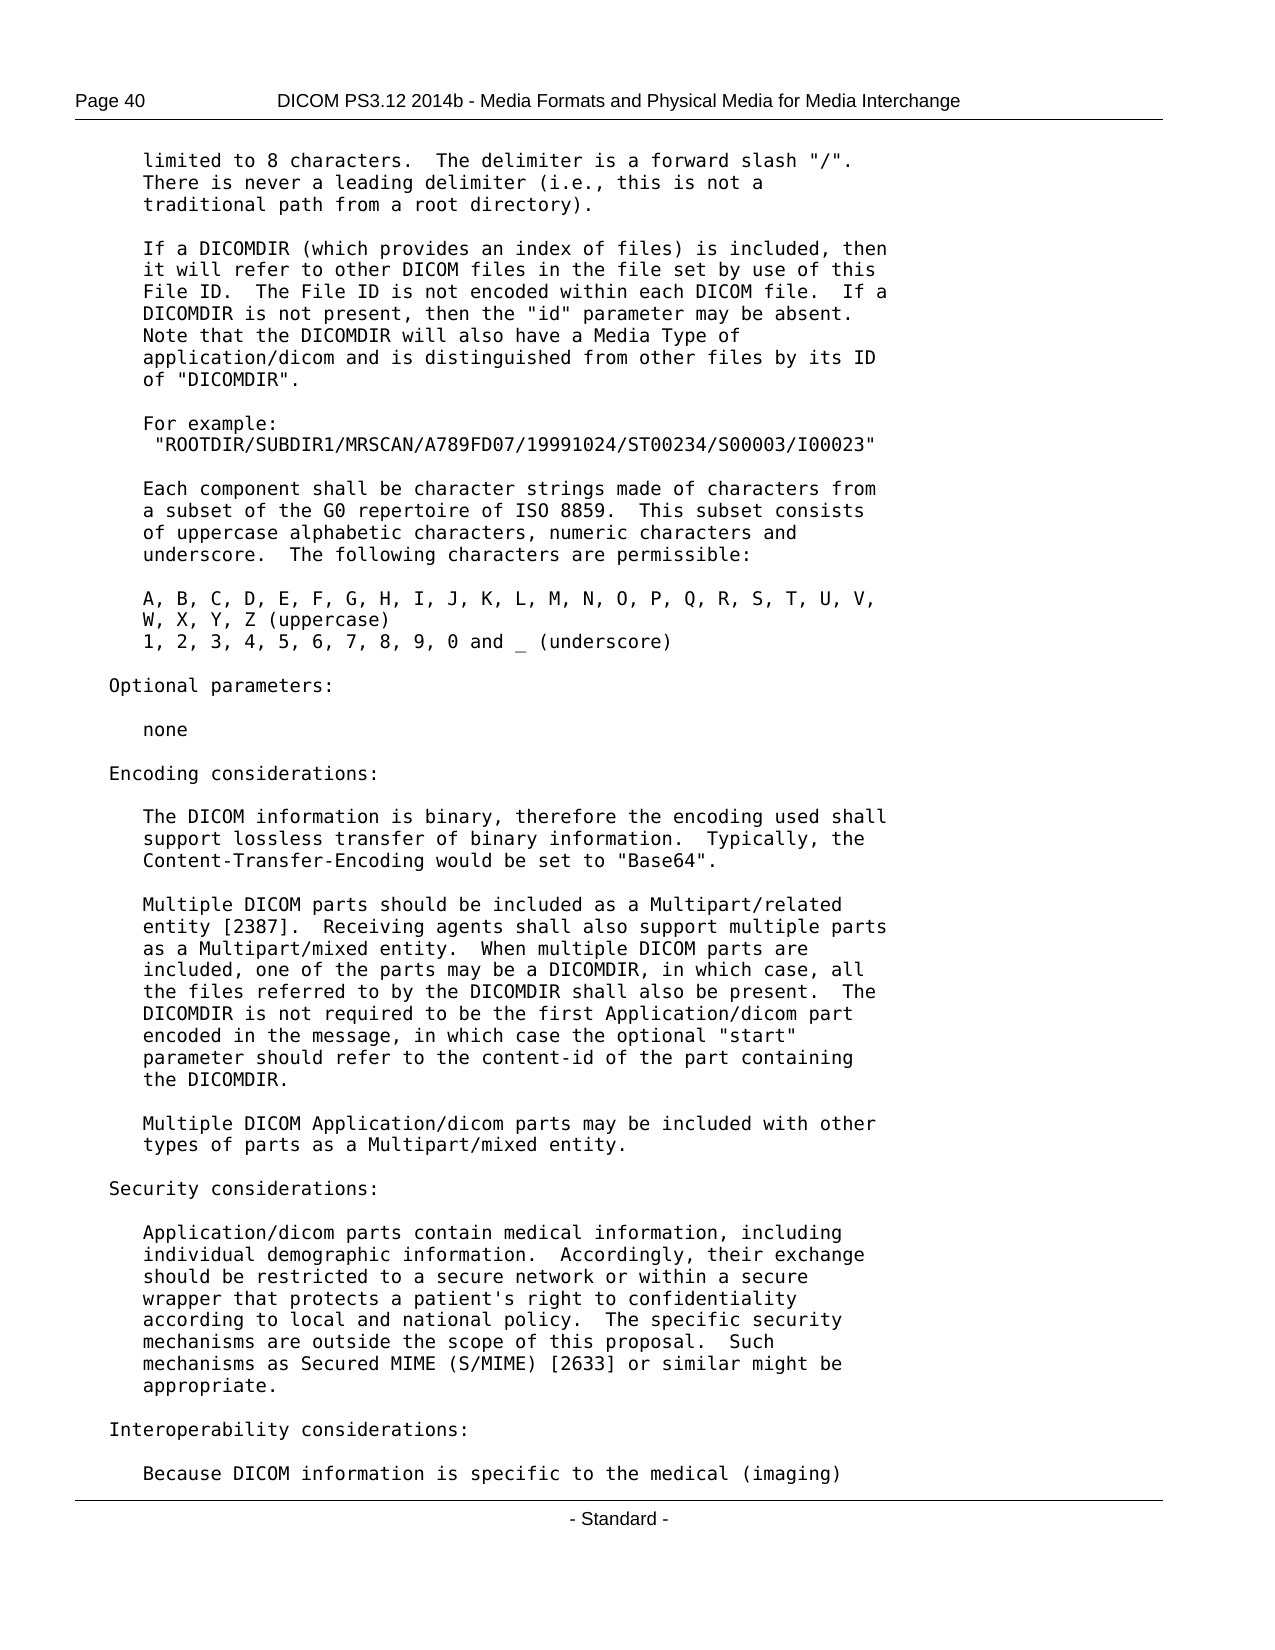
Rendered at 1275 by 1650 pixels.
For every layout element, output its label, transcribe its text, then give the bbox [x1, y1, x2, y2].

text limited to 8 characters. The delimiter is a forward slash "/". There is never a leading delimiter (i.e., this is not a traditional path from a root directory). If a DICOMDIR (which provides an index of files) is included, then it will refer to other DICOM files in the file set by use of this File ID. The File ID is not encoded within each DICOM file. If a DICOMDIR is not present, then the "id" parameter may be absent. Note that the DICOMDIR will also have a Media Type of application/dicom and is distinguished from other files by its ID of "DICOMDIR". For example: "ROOTDIR/SUBDIR1/MRSCAN/A789FD07/19991024/ST00234/S00003/I00023" Each component shall be character strings made of characters from a subset of the G0 repertoire of ISO 8859. This subset consists of uppercase alphabetic characters, numeric characters and underscore. The following characters are permissible: A, B, C, D, E, F, G, H, I, J, K, L, M, N, O, P, Q, R, S, T, U, V, W, X, Y, Z (uppercase) 1, 2, 3, 4, 5, 6, 7, 8, 9, 0 and _ (underscore) Optional parameters: none Encoding considerations: The DICOM information is binary, therefore the encoding used shall support lossless transfer of binary information. Typically, the Content-Transfer-Encoding would be set to "Base64". Multiple DICOM parts should be included as a Multipart/related entity [2387]. Receiving agents shall also support multiple parts as a Multipart/mixed entity. When multiple DICOM parts are included, one of the parts may be a DICOMDIR, in which case, all the files referred to by the DICOMDIR shall also be present. The DICOMDIR is not required to be the first Application/dicom part encoded in the message, in which case the optional "start" parameter should refer to the content-id of the part containing the DICOMDIR. Multiple DICOM Application/dicom parts may be included with other types of parts as a Multipart/mixed entity. Security considerations: Application/dicom parts contain medical information, including individual demographic information. Accordingly, their exchange should be restricted to a secure network or within a secure wrapper that protects a patient's right to confidentiality according to local and national policy. The specific security mechanisms are outside the scope of this proposal. Such mechanisms as Secured MIME (S/MIME) [2633] or similar might be appropriate. Interoperability considerations: Because DICOM information is specific to the medical (imaging) [75, 150, 1162, 1484]
